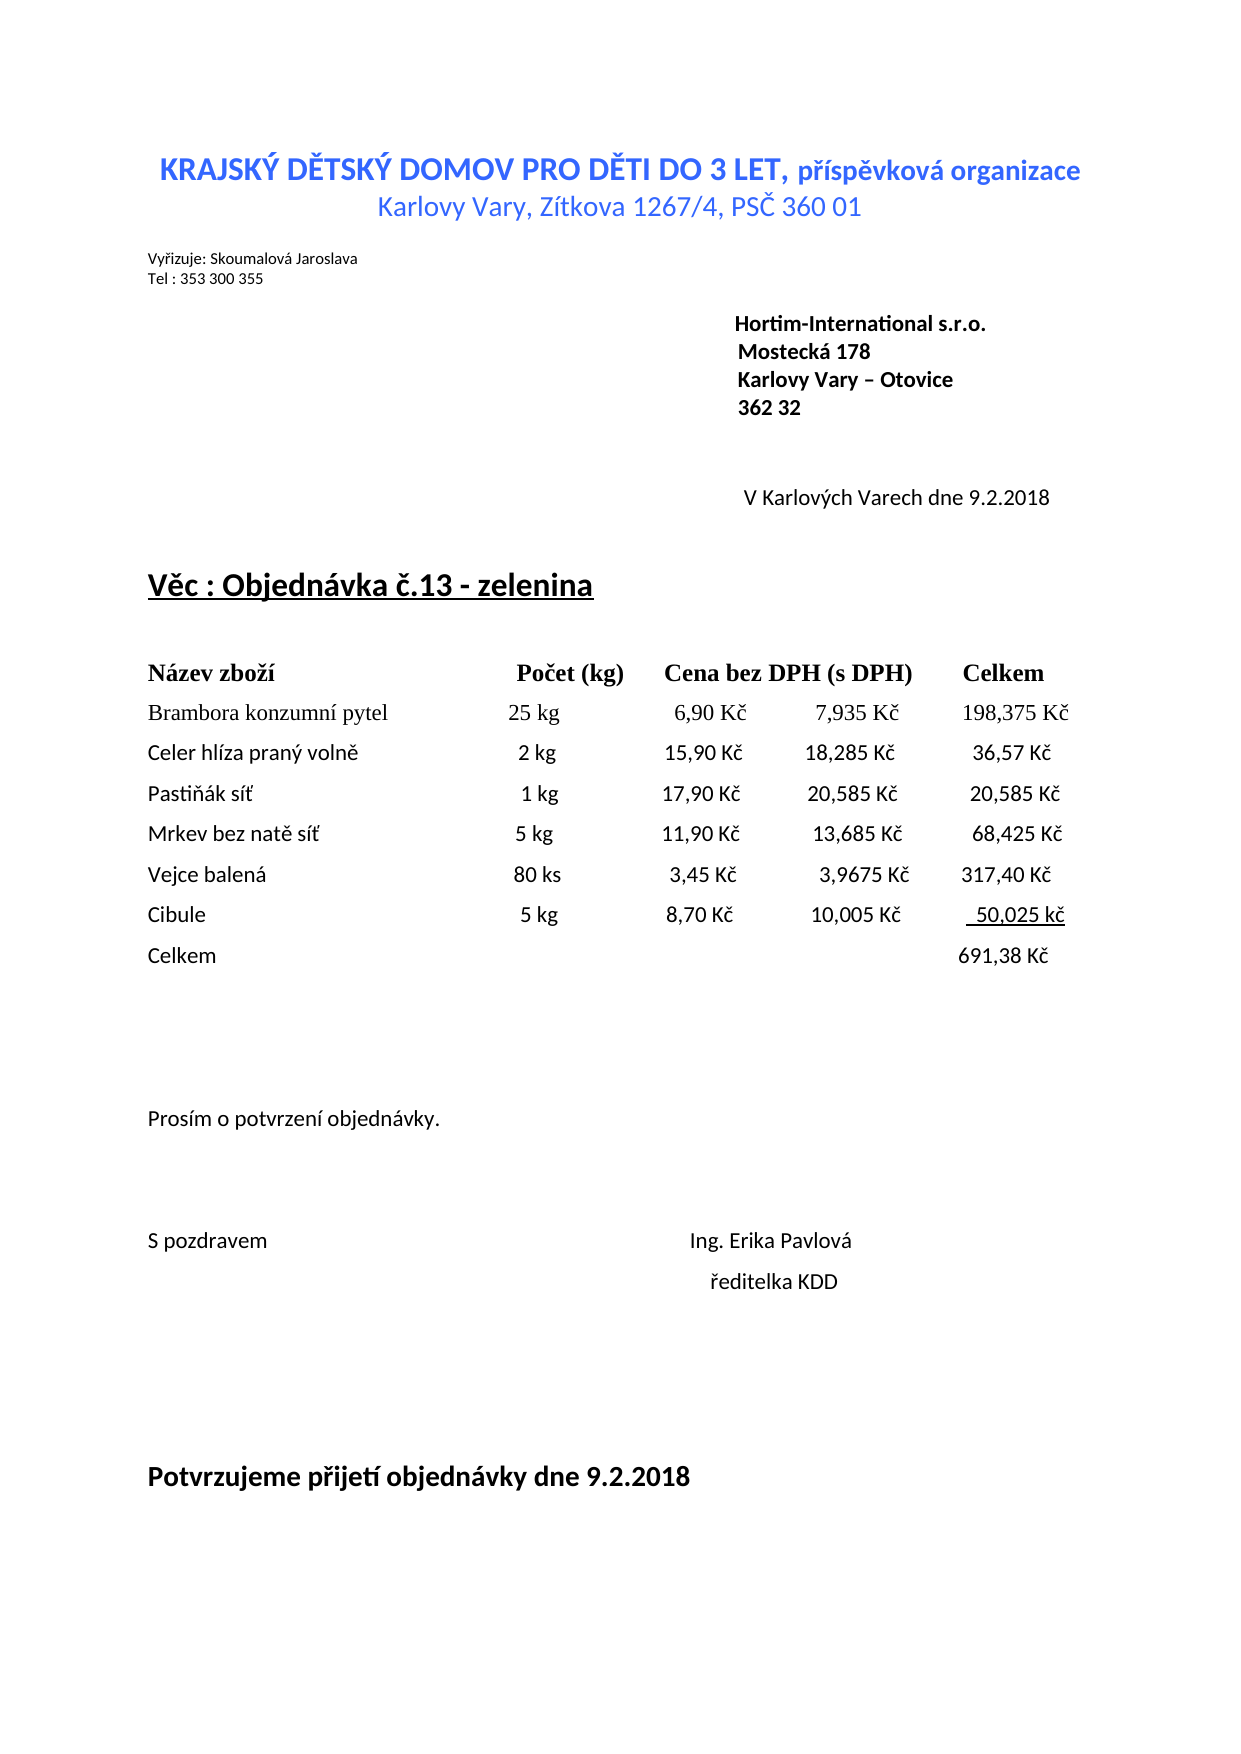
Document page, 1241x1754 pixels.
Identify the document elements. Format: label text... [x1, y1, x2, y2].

text Hortim-International s.r.o. [148, 309, 1093, 337]
text ředitelka KDD [148, 1267, 1093, 1295]
text Prosím o potvrzení objednávky. [148, 1104, 1093, 1132]
text 362 32 [738, 393, 1093, 421]
text Mrkev bez natě síť 5 kg 11,90 Kč 13,685 Kč 68,425 Kč [148, 819, 1093, 847]
text Název zboží Počet (kg) Cena bez DPH (s DPH) Celkem [148, 658, 1093, 687]
text Vyřizuje: Skoumalová Jaroslava [148, 248, 1093, 268]
text Karlovy Vary – Otovice [738, 365, 1093, 393]
text Vejce balená 80 ks 3,45 Kč 3,9675 Kč 317,40 Kč [148, 860, 1093, 888]
text Mostecká 178 [738, 337, 1093, 365]
text Potvrzujeme přijetí objednávky dne 9.2.2018 [148, 1458, 1093, 1494]
text Pastiňák síť 1 kg 17,90 Kč 20,585 Kč 20,585 Kč [148, 779, 1093, 807]
text Brambora konzumní pytel 25 kg 6,90 Kč 7,935 Kč 198,375 Kč [148, 699, 1093, 726]
text Celkem 691,38 Kč [148, 941, 1093, 969]
text Celer hlíza praný volně 2 kg 15,90 Kč 18,285 Kč 36,57 Kč [148, 738, 1093, 766]
text Tel : 353 300 355 [148, 268, 1093, 289]
text Karlovy Vary, Zítkova 1267/4, PSČ 360 01 [148, 188, 1093, 224]
subtitle V Karlových Varech dne 9.2.2018 [148, 483, 1093, 511]
text Cibule 5 kg 8,70 Kč 10,005 Kč 50,025 kč [148, 900, 1093, 928]
subtitle KRAJSKÝ DĚTSKÝ DOMOV PRO DĚTI DO 3 LET, příspěvková organizace [148, 148, 1093, 188]
text S pozdravem Ing. Erika Pavlová [148, 1227, 1093, 1255]
text Věc : Objednávka č.13 - zelenina [148, 564, 1093, 604]
